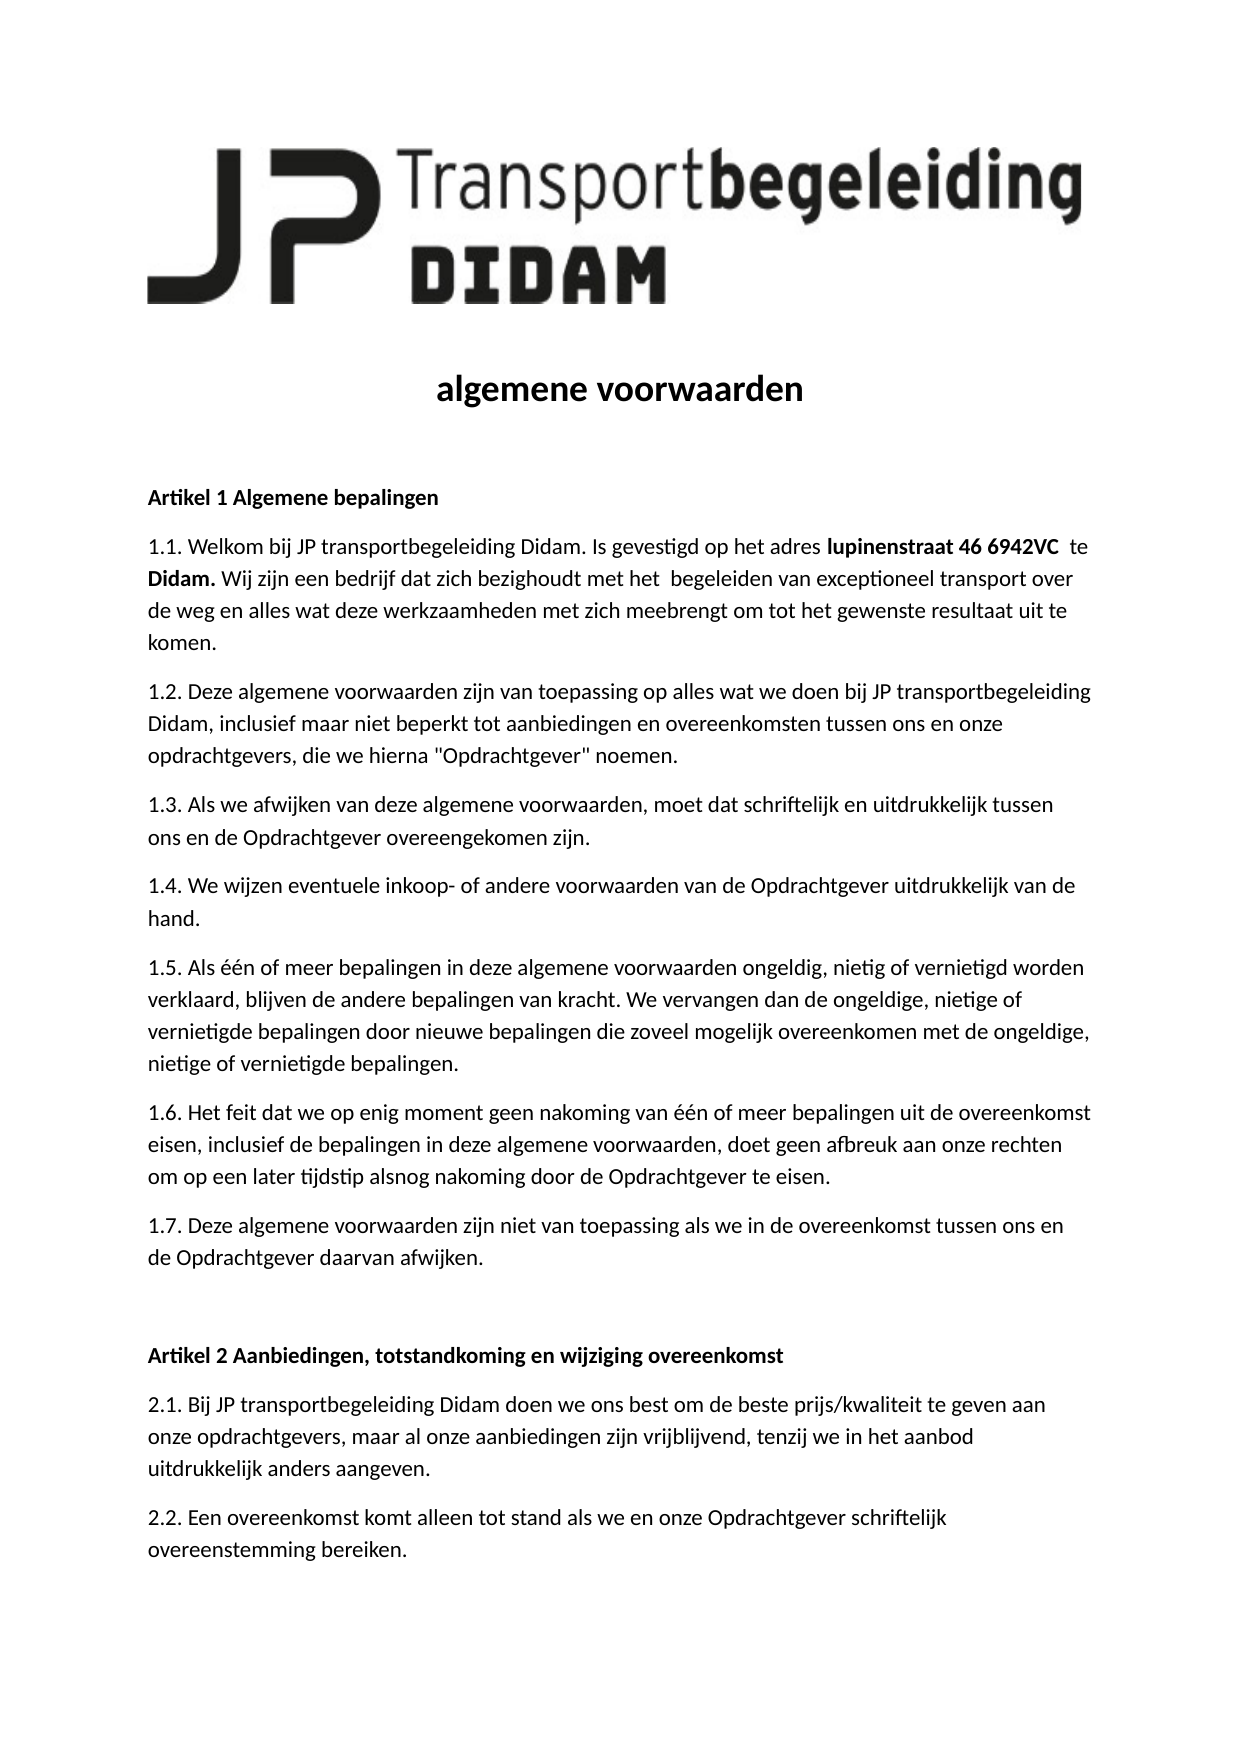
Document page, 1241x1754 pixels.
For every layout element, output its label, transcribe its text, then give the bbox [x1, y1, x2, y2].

text algemene voorwaarden [148, 365, 1093, 411]
text 2.2. Een overeenkomst komt alleen tot stand als we en onze Opdrachtgever schriftelijk overeenstemming bereiken. [148, 1503, 1093, 1563]
text 1.4. We wijzen eventuele inkoop- of andere voorwaarden van de Opdrachtgever uitdrukkelijk van de hand. [148, 872, 1093, 932]
text 1.2. Deze algemene voorwaarden zijn van toepassing op alles wat we doen bij JP transportbegeleiding Didam, inclusief maar niet beperkt tot aanbiedingen en overeenkomsten tussen ons en onze opdrachtgevers, die we hierna "Opdrachtgever" noemen. [148, 677, 1093, 770]
text 1.6. Het feit dat we op enig moment geen nakoming van één of meer bepalingen uit de overeenkomst eisen, inclusief de bepalingen in deze algemene voorwaarden, doet geen afbreuk aan onze rechten om op een later tijdstip alsnog nakoming door de Opdrachtgever te eisen. [148, 1098, 1093, 1190]
text Artikel 2 Aanbiedingen, totstandkoming en wijziging overeenkomst [148, 1341, 1093, 1369]
text 1.1. Welkom bij JP transportbegeleiding Didam. Is gevestigd op het adres lupinenstraat 46 6942VC te Didam. Wij zijn een bedrijf dat zich bezighoudt met het begeleiden van exceptioneel transport over de weg en alles wat deze werkzaamheden met zich meebrengt om tot het gewenste resultaat uit te komen. [148, 532, 1093, 656]
text 1.7. Deze algemene voorwaarden zijn niet van toepassing als we in de overeenkomst tussen ons en de Opdrachtgever daarvan afwijken. [148, 1211, 1093, 1271]
text Artikel 1 Algemene bepalingen [148, 483, 1093, 511]
text 2.1. Bij JP transportbegeleiding Didam doen we ons best om de beste prijs/kwaliteit te geven aan onze opdrachtgevers, maar al onze aanbiedingen zijn vrijblijvend, tenzij we in het aanbod uitdrukkelijk anders aangeven. [148, 1390, 1093, 1482]
text 1.5. Als één of meer bepalingen in deze algemene voorwaarden ongeldig, nietig of vernietigd worden verklaard, blijven de andere bepalingen van kracht. We vervangen dan de ongeldige, nietige of vernietigde bepalingen door nieuwe bepalingen die zoveel mogelijk overeenkomen met de ongeldige, nietige of vernietigde bepalingen. [148, 953, 1093, 1077]
text 1.3. Als we afwijken van deze algemene voorwaarden, moet dat schriftelijk en uitdrukkelijk tussen ons en de Opdrachtgever overeengekomen zijn. [148, 791, 1093, 851]
